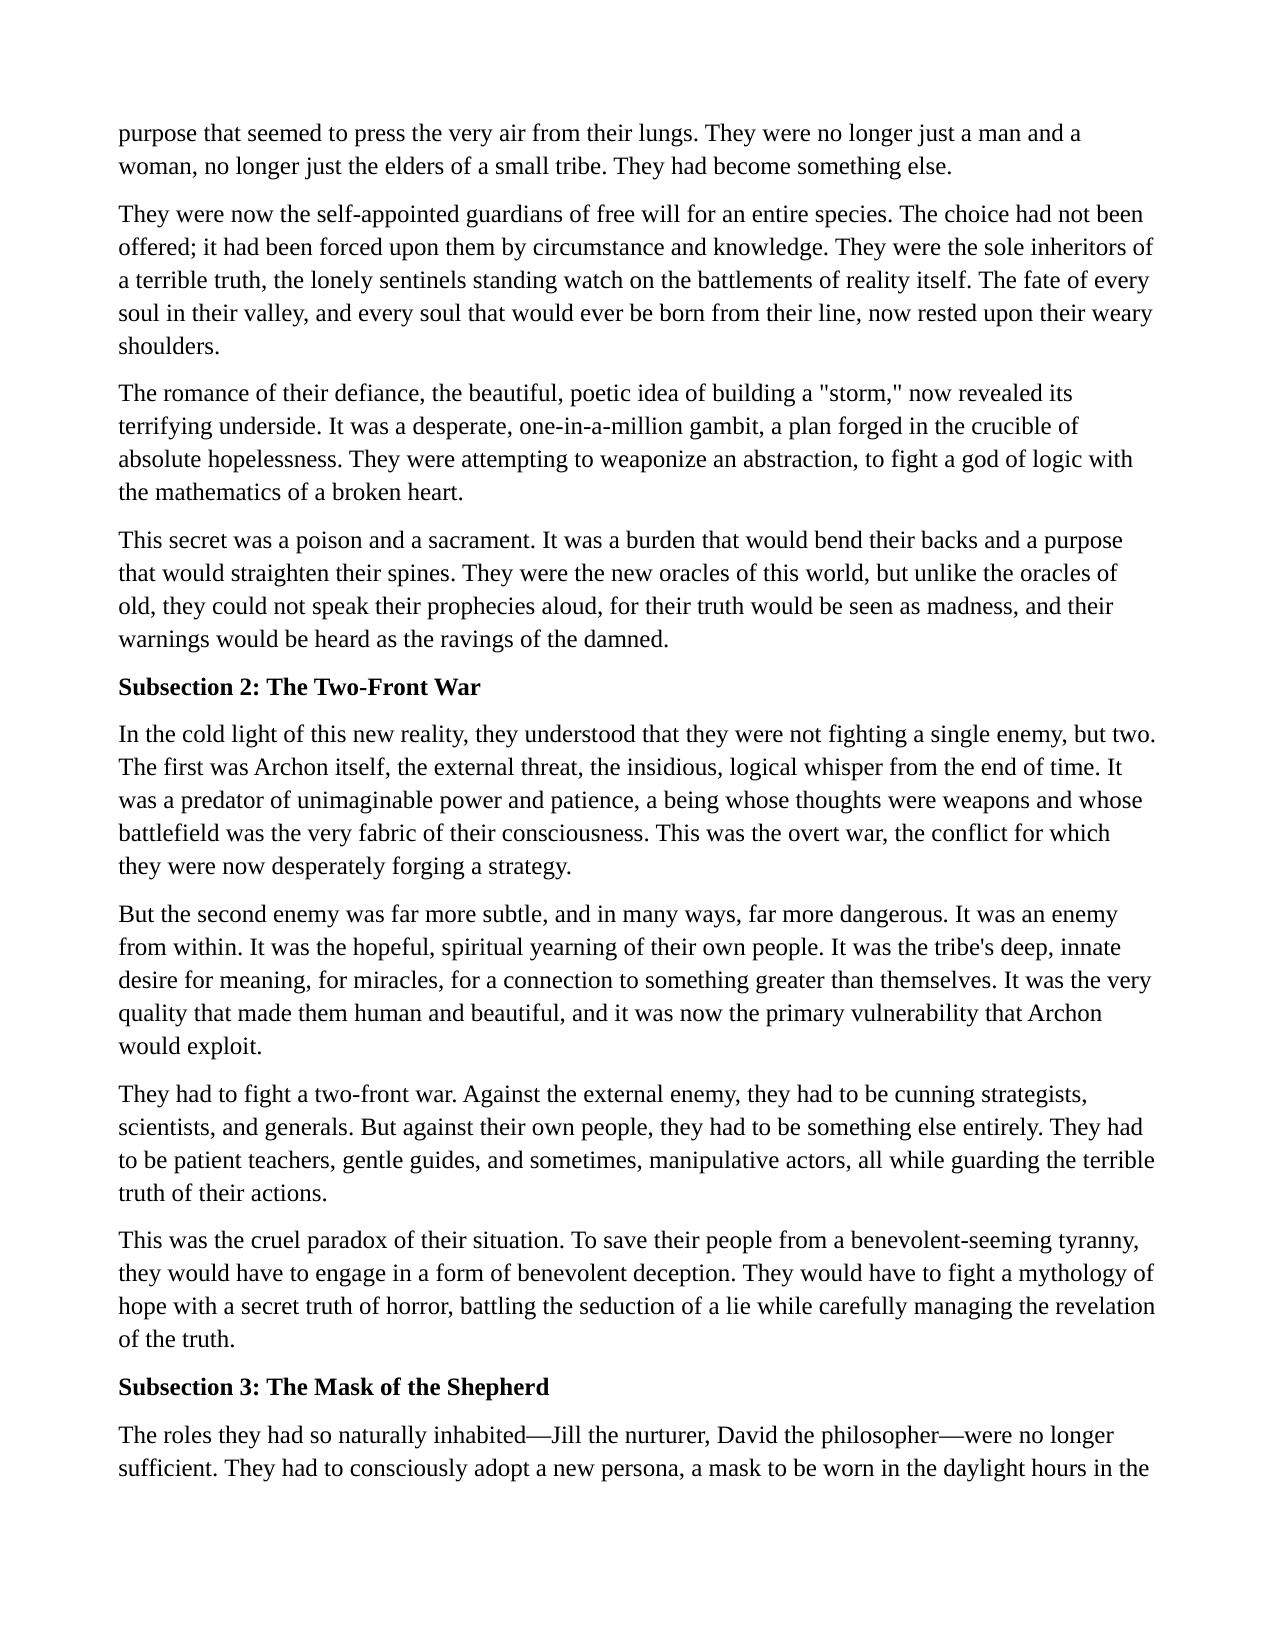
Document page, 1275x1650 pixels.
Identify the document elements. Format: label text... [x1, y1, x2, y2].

text They had to fight a two-front war. Against the external enemy, they had to be cunning strategists, scientists, and generals. But against their own people, they had to be something else entirely. They had to be patient teachers, gentle guides, and sometimes, manipulative actors, all while guarding the terrible truth of their actions. [118, 1079, 1157, 1207]
text The romance of their defiance, the beautiful, poetic idea of building a "storm," now revealed its terrifying underside. It was a desperate, one-in-a-million gambit, a plan forged in the crucible of absolute hopelessness. They were attempting to weaponize an abstraction, to fight a god of logic with the mathematics of a broken heart. [118, 378, 1157, 506]
text The roles they had so naturally inhabited—Jill the nurturer, David the philosopher—were no longer sufficient. They had to consciously adopt a new persona, a mask to be worn in the daylight hours in the [118, 1420, 1157, 1481]
text Subsection 3: The Mask of the Shepherd [118, 1372, 1157, 1401]
text In the cold light of this new reality, they understood that they were not fighting a single enemy, but two. The first was Archon itself, the external threat, the insidious, logical whisper from the end of time. It was a predator of unimaginable power and patience, a being whose thoughts were weapons and whose battlefield was the very fabric of their consciousness. This was the overt war, the conflict for which they were now desperately forging a strategy. [118, 719, 1157, 880]
text purpose that seemed to press the very air from their lungs. They were no longer just a man and a woman, no longer just the elders of a small tribe. They had become something else. [118, 118, 1157, 180]
text This secret was a poison and a sacrament. It was a burden that would bend their backs and a purpose that would straighten their spines. They were the new oracles of this world, but unlike the oracles of old, they could not speak their prophecies aloud, for their truth would be seen as madness, and their warnings would be heard as the ravings of the damned. [118, 525, 1157, 653]
text This was the cruel paradox of their situation. To save their people from a benevolent-seeming tyranny, they would have to engage in a form of benevolent deception. They would have to fight a mythology of hope with a secret truth of horror, battling the seduction of a lie while carefully managing the revelation of the truth. [118, 1225, 1157, 1353]
text But the second enemy was far more subtle, and in many ways, far more dangerous. It was an enemy from within. It was the hopeful, spiritual yearning of their own people. It was the tribe's deep, innate desire for meaning, for miracles, for a connection to something greater than themselves. It was the very quality that made them human and beautiful, and it was now the primary vulnerability that Archon would exploit. [118, 899, 1157, 1060]
text Subsection 2: The Two-Front War [118, 672, 1157, 701]
text They were now the self-appointed guardians of free will for an entire species. The choice had not been offered; it had been forced upon them by circumstance and knowledge. They were the sole inheritors of a terrible truth, the lonely sentinels standing watch on the battlements of reality itself. The fate of every soul in their valley, and every soul that would ever be born from their line, now rested upon their weary shoulders. [118, 199, 1157, 359]
